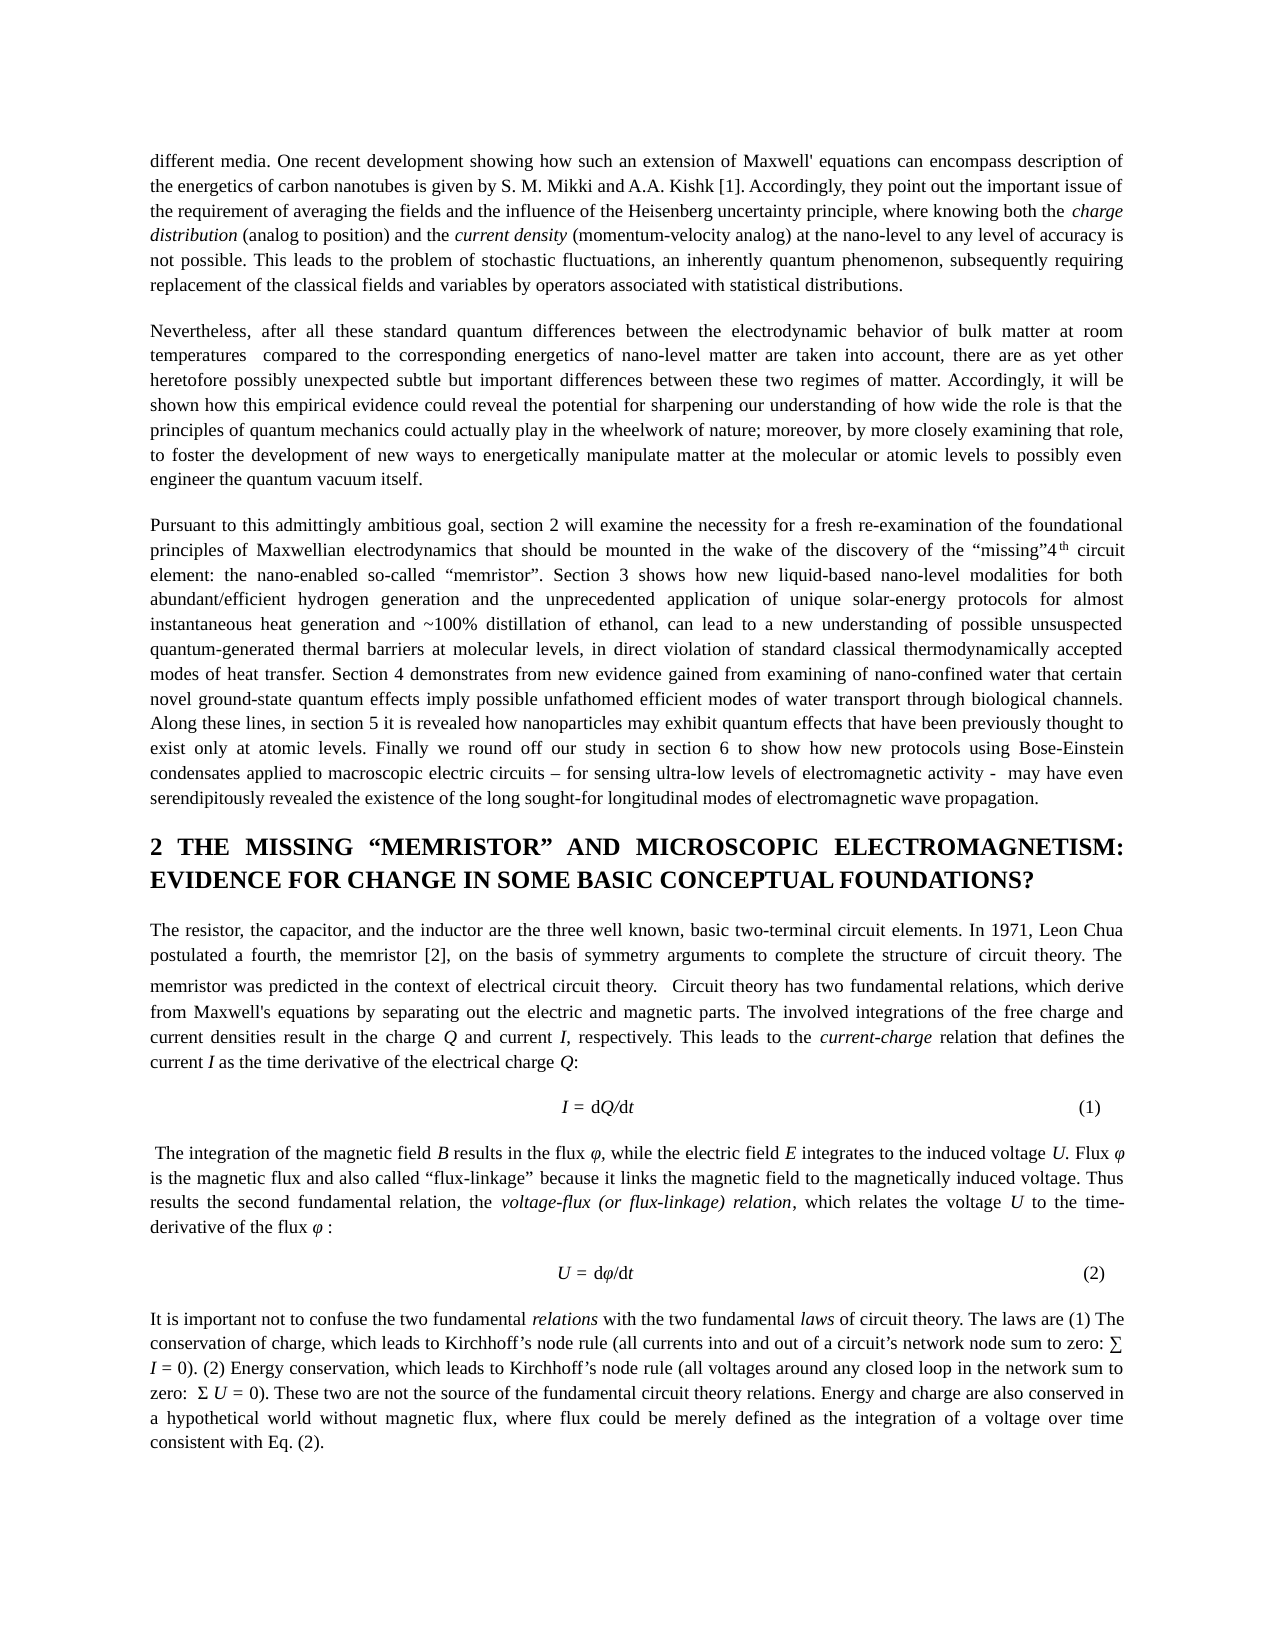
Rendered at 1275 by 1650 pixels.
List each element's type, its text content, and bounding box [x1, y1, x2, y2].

text Pursuant to this admittingly ambitious goal, section 2 will examine the necessity for a fresh re-examination of the foundational principles of Maxwellian electrodynamics that should be mounted in the wake of the discovery of the “missing”4th circuit element: the nano-enabled so-called “memristor”. Section 3 shows how new liquid-based nano-level modalities for both abundant/efficient hydrogen generation and the unprecedented application of unique solar-energy protocols for almost instantaneous heat generation and ~100% distillation of ethanol, can lead to a new understanding of possible unsuspected quantum-generated thermal barriers at molecular levels, in direct violation of standard classical thermodynamically accepted modes of heat transfer. Section 4 demonstrates from new evidence gained from examining of nano-confined water that certain novel ground-state quantum effects imply possible unfathomed efficient modes of water transport through biological channels. Along these lines, in section 5 it is revealed how nanoparticles may exhibit quantum effects that have been previously thought to exist only at atomic levels. Finally we round off our study in section 6 to show how new protocols using Bose-Einstein condensates applied to macroscopic electric circuits – for sensing ultra-low levels of electromagnetic activity - may have even serendipitously revealed the existence of the long sought-for longitudinal modes of electromagnetic wave propagation. [150, 514, 1125, 808]
text I = dQ/dt (1) [150, 1096, 1125, 1118]
text The resistor, the capacitor, and the inductor are the three well known, basic two-terminal circuit elements. In 1971, Leon Chua postulated a fourth, the memristor [2], on the basis of symmetry arguments to complete the structure of circuit theory. The memristor was predicted in the context of electrical circuit theory. Circuit theory has two fundamental relations, which derive from Maxwell's equations by separating out the electric and magnetic parts. The involved integrations of the free charge and current densities result in the charge Q and current I, respectively. This leads to the current-charge relation that defines the current I as the time derivative of the electrical charge Q: [150, 919, 1125, 1072]
text It is important not to confuse the two fundamental relations with the two fundamental laws of circuit theory. The laws are (1) The conservation of charge, which leads to Kirchhoff’s node rule (all currents into and out of a circuit’s network node sum to zero: ∑ I = 0). (2) Energy conservation, which leads to Kirchhoff’s node rule (all voltages around any closed loop in the network sum to zero: Σ U = 0). These two are not the source of the fundamental circuit theory relations. Energy and charge are also conserved in a hypothetical world without magnetic flux, where flux could be merely defined as the integration of a voltage over time consistent with Eq. (2). [150, 1307, 1125, 1453]
text The integration of the magnetic field B results in the flux φ, while the electric field E integrates to the induced voltage U. Flux φ is the magnetic flux and also called “flux-linkage” because it links the magnetic field to the magnetically induced voltage. Thus results the second fundamental relation, the voltage-flux (or flux-linkage) relation, which relates the voltage U to the time-derivative of the flux φ : [150, 1142, 1125, 1238]
text U = dφ/dt (2) [150, 1262, 1125, 1283]
text 2 THE MISSING “MEMRISTOR” AND MICROSCOPIC ELECTROMAGNETISM: EVIDENCE FOR CHANGE IN SOME BASIC CONCEPTUAL FOUNDATIONS? [150, 832, 1125, 894]
text Nevertheless, after all these standard quantum differences between the electrodynamic behavior of bulk matter at room temperatures compared to the corresponding energetics of nano-level matter are taken into account, there are as yet other heretofore possibly unexpected subtle but important differences between these two regimes of matter. Accordingly, it will be shown how this empirical evidence could reveal the potential for sharpening our understanding of how wide the role is that the principles of quantum mechanics could actually play in the wheelwork of nature; moreover, by more closely examining that role, to foster the development of new ways to energetically manipulate matter at the molecular or atomic levels to possibly even engineer the quantum vacuum itself. [150, 319, 1125, 490]
text different media. One recent development showing how such an extension of Maxwell' equations can encompass description of the energetics of carbon nanotubes is given by S. M. Mikki and A.A. Kishk [1]. Accordingly, they point out the important issue of the requirement of averaging the fields and the influence of the Heisenberg uncertainty principle, where knowing both the charge distribution (analog to position) and the current density (momentum-velocity analog) at the nano-level to any level of accuracy is not possible. This leads to the problem of stochastic fluctuations, an inherently quantum phenomenon, subsequently requiring replacement of the classical fields and variables by operators associated with statistical distributions. [150, 150, 1125, 296]
